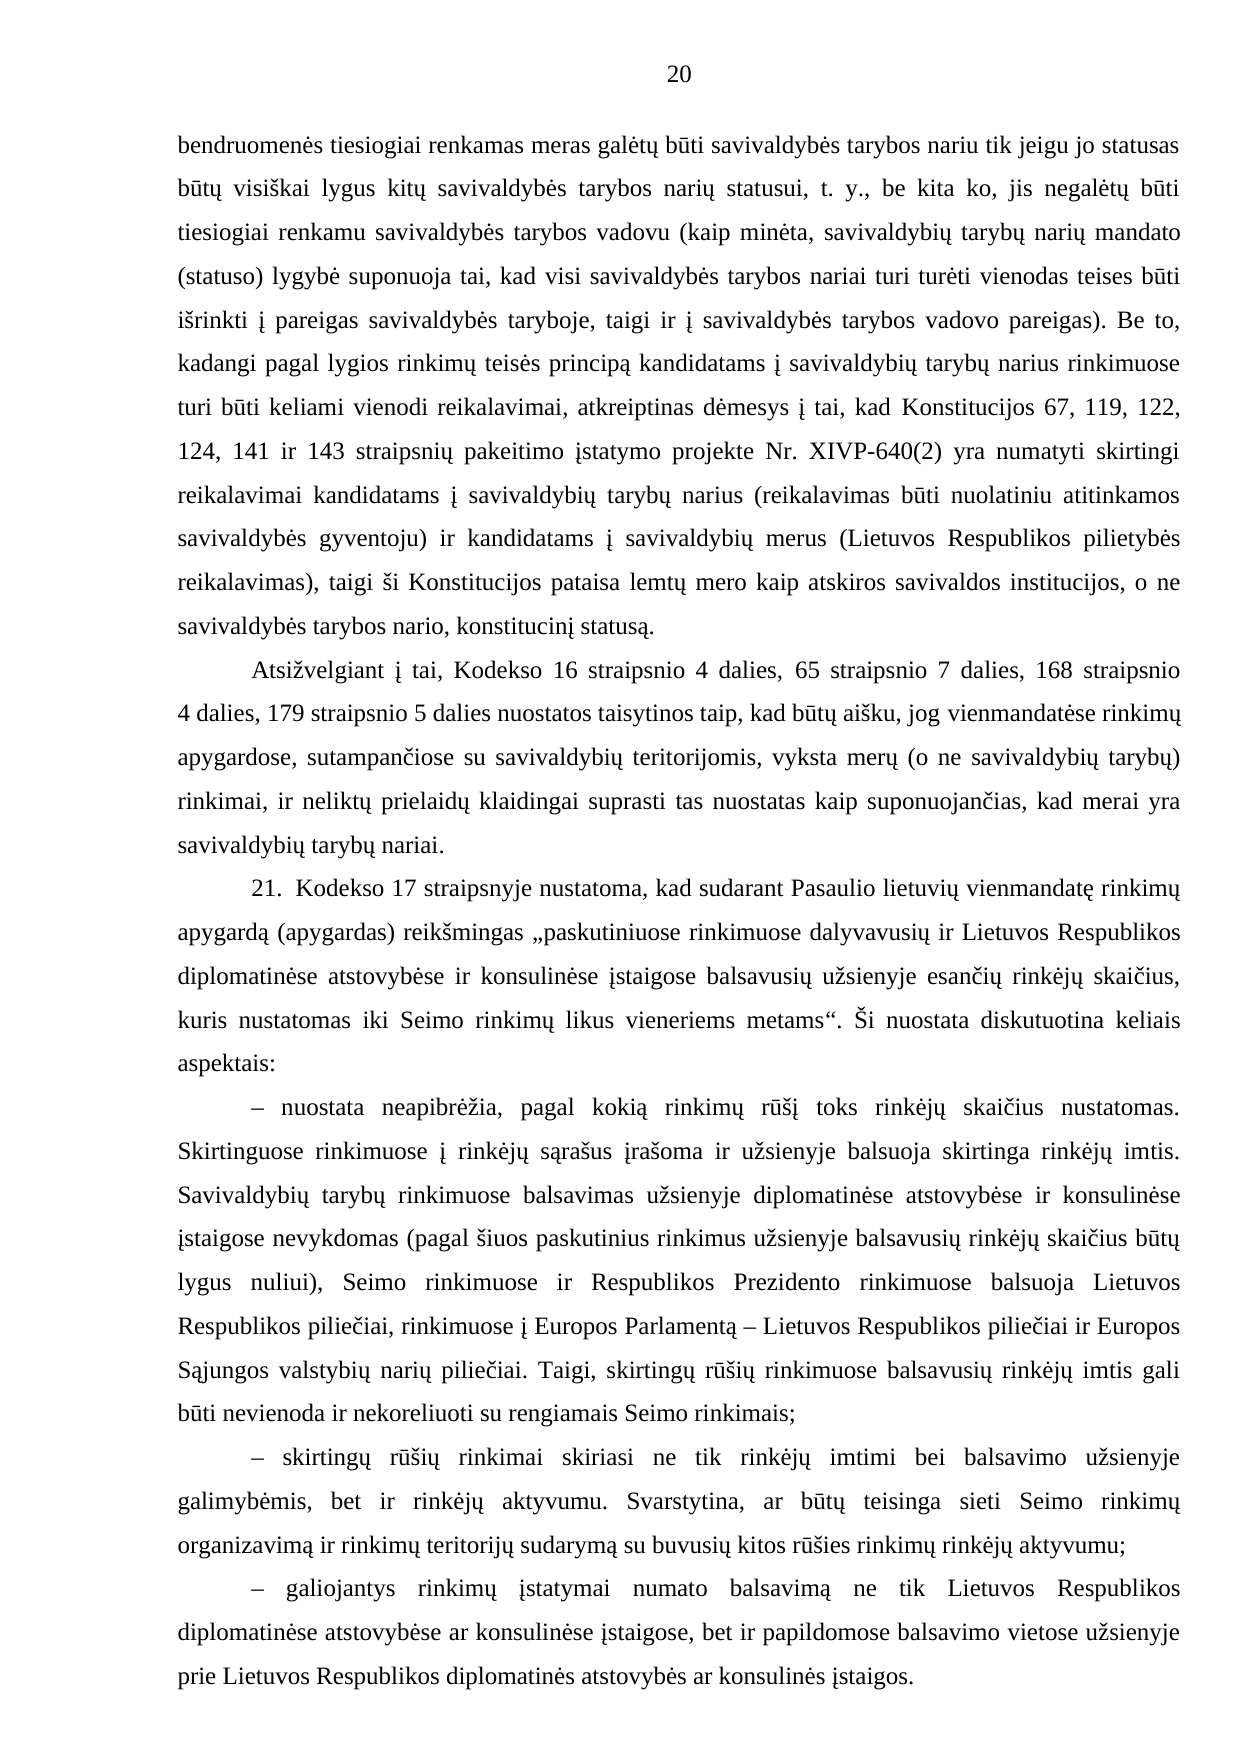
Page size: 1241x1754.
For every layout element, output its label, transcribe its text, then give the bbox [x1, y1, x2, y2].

text bendruomenės tiesiogiai renkamas meras galėtų būti savivaldybės tarybos nariu tik jeigu jo statusas būtų visiškai lygus kitų savivaldybės tarybos narių statusui, t. y., be kita ko, jis negalėtų būti tiesiogiai renkamu savivaldybės tarybos vadovu (kaip minėta, savivaldybių tarybų narių mandato (statuso) lygybė suponuoja tai, kad visi savivaldybės tarybos nariai turi turėti vienodas teises būti išrinkti į pareigas savivaldybės taryboje, taigi ir į savivaldybės tarybos vadovo pareigas). Be to, kadangi pagal lygios rinkimų teisės principą kandidatams į savivaldybių tarybų narius rinkimuose turi būti keliami vienodi reikalavimai, atkreiptinas dėmesys į tai, kad Konstitucijos 67, 119, 122, 124, 141 ir 143 straipsnių pakeitimo įstatymo projekte Nr. XIVP-640(2) yra numatyti skirtingi reikalavimai kandidatams į savivaldybių tarybų narius (reikalavimas būti nuolatiniu atitinkamos savivaldybės gyventoju) ir kandidatams į savivaldybių merus (Lietuvos Respublikos pilietybės reikalavimas), taigi ši Konstitucijos pataisa lemtų mero kaip atskiros savivaldos institucijos, o ne savivaldybės tarybos nario, konstitucinį statusą. [177, 118, 1181, 643]
text Atsižvelgiant į tai, Kodekso 16 straipsnio 4 dalies, 65 straipsnio 7 dalies, 168 straipsnio 4 dalies, 179 straipsnio 5 dalies nuostatos taisytinos taip, kad būtų aišku, jog vienmandatėse rinkimų apygardose, sutampančiose su savivaldybių teritorijomis, vyksta merų (o ne savivaldybių tarybų) rinkimai, ir neliktų prielaidų klaidingai suprasti tas nuostatas kaip suponuojančias, kad merai yra savivaldybių tarybų nariai. [177, 643, 1181, 862]
text – galiojantys rinkimų įstatymai numato balsavimą ne tik Lietuvos Respublikos diplomatinėse atstovybėse ar konsulinėse įstaigose, bet ir papildomose balsavimo vietose užsienyje prie Lietuvos Respublikos diplomatinės atstovybės ar konsulinės įstaigos. [177, 1562, 1181, 1693]
text – skirtingų rūšių rinkimai skiriasi ne tik rinkėjų imtimi bei balsavimo užsienyje galimybėmis, bet ir rinkėjų aktyvumu. Svarstytina, ar būtų teisinga sieti Seimo rinkimų organizavimą ir rinkimų teritorijų sudarymą su buvusių kitos rūšies rinkimų rinkėjų aktyvumu; [177, 1431, 1181, 1562]
list Kodekso 17 straipsnyje nustatoma, kad sudarant Pasaulio lietuvių vienmandatę rinkimų apygardą (apygardas) reikšmingas „paskutiniuose rinkimuose dalyvavusių ir Lietuvos Respublikos diplomatinėse atstovybėse ir konsulinėse įstaigose balsavusių užsienyje esančių rinkėjų skaičius, kuris nustatomas iki Seimo rinkimų likus vieneriems metams“. Ši nuostata diskutuotina keliais aspektais: [177, 862, 1181, 1081]
text – nuostata neapibrėžia, pagal kokią rinkimų rūšį toks rinkėjų skaičius nustatomas. Skirtinguose rinkimuose į rinkėjų sąrašus įrašoma ir užsienyje balsuoja skirtinga rinkėjų imtis. Savivaldybių tarybų rinkimuose balsavimas užsienyje diplomatinėse atstovybėse ir konsulinėse įstaigose nevykdomas (pagal šiuos paskutinius rinkimus užsienyje balsavusių rinkėjų skaičius būtų lygus nuliui), Seimo rinkimuose ir Respublikos Prezidento rinkimuose balsuoja Lietuvos Respublikos piliečiai, rinkimuose į Europos Parlamentą – Lietuvos Respublikos piliečiai ir Europos Sąjungos valstybių narių piliečiai. Taigi, skirtingų rūšių rinkimuose balsavusių rinkėjų imtis gali būti nevienoda ir nekoreliuoti su rengiamais Seimo rinkimais; [177, 1081, 1181, 1431]
